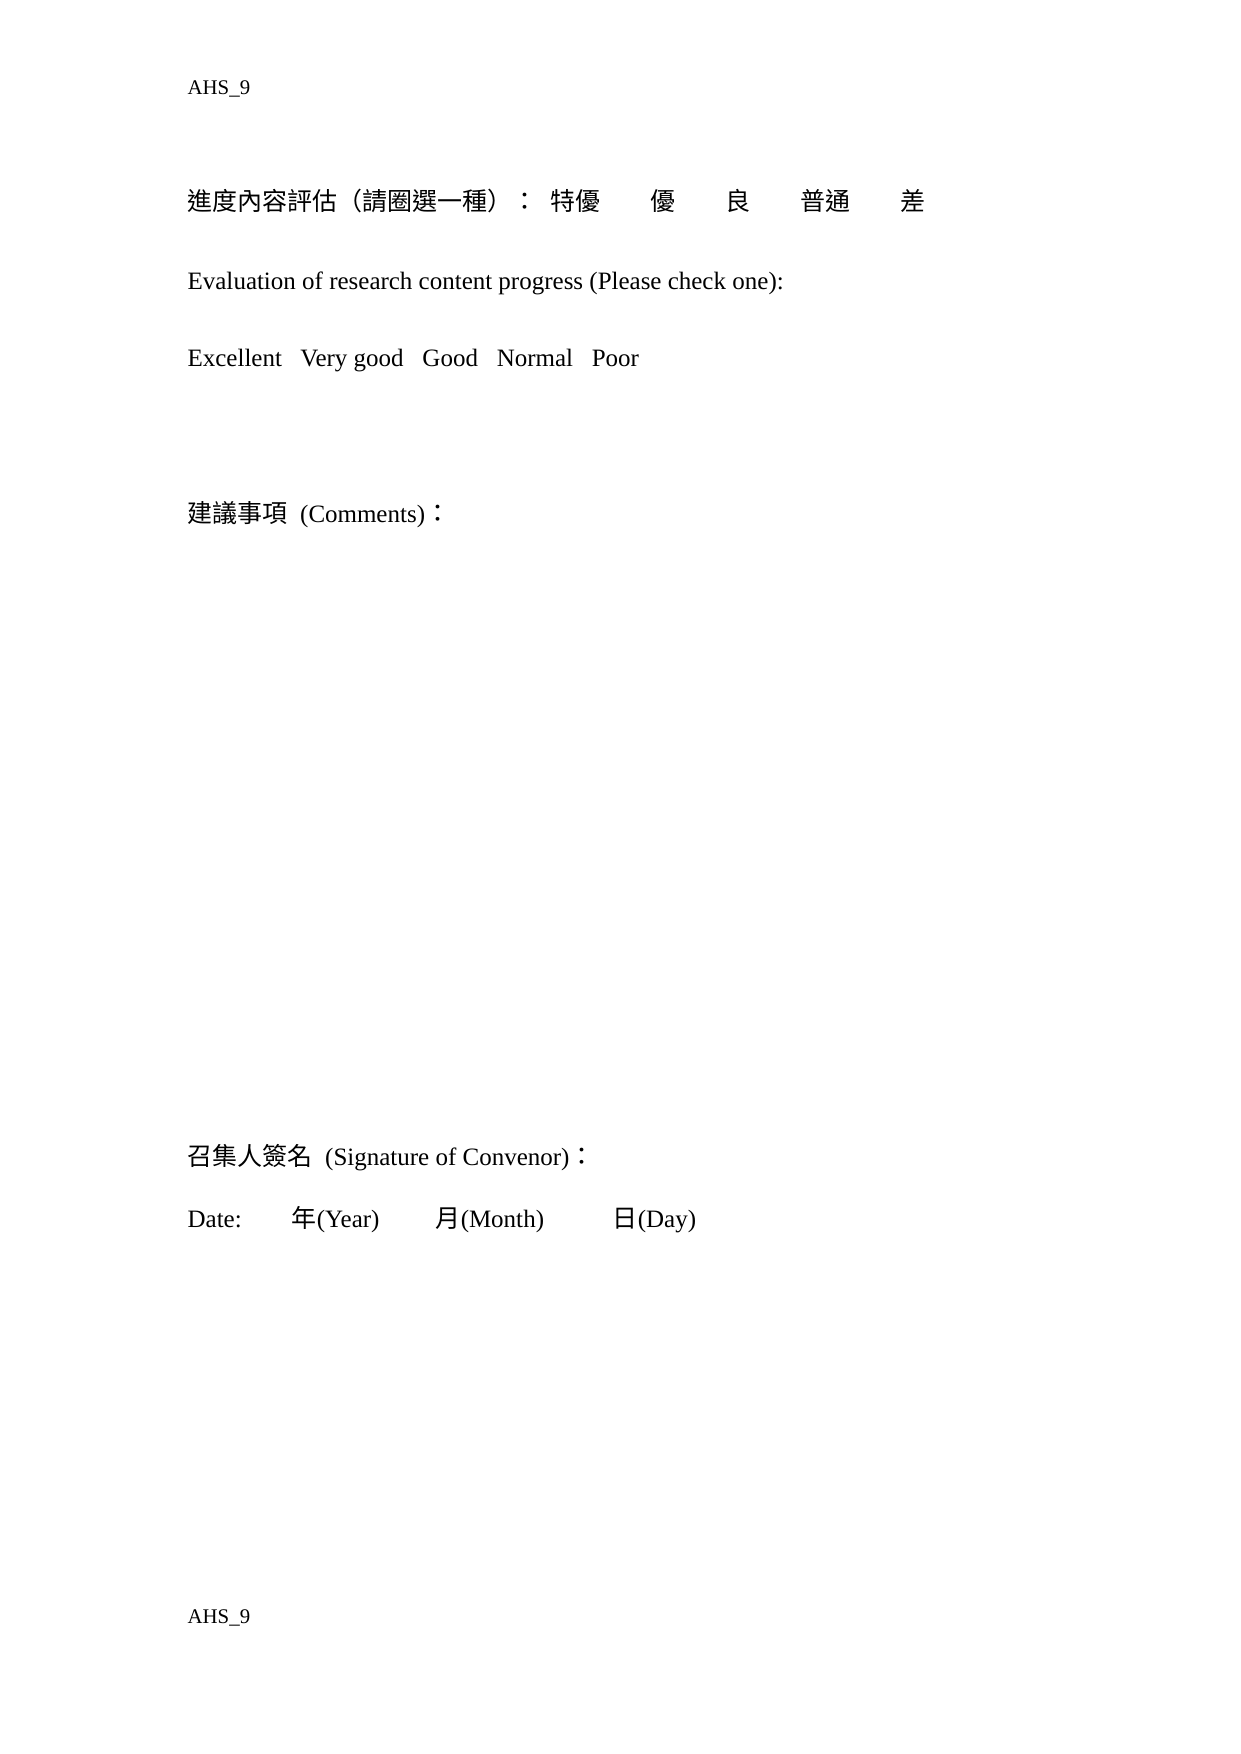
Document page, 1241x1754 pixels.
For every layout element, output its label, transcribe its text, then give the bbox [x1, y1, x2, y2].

text 進度內容評估（請圈選一種）： 特優 優 良 普通 差 [187, 158, 1053, 221]
text Evaluation of research content progress (Please check one): [187, 239, 1053, 301]
text Date: 年(Year) 月(Month) 日(Day) [187, 1175, 1053, 1238]
text 建議事項 (Comments)： [187, 469, 1053, 532]
text Excellent Very good Good Normal Poor [187, 316, 1053, 378]
text 召集人簽名 (Signature of Convenor)： [187, 1113, 1053, 1175]
